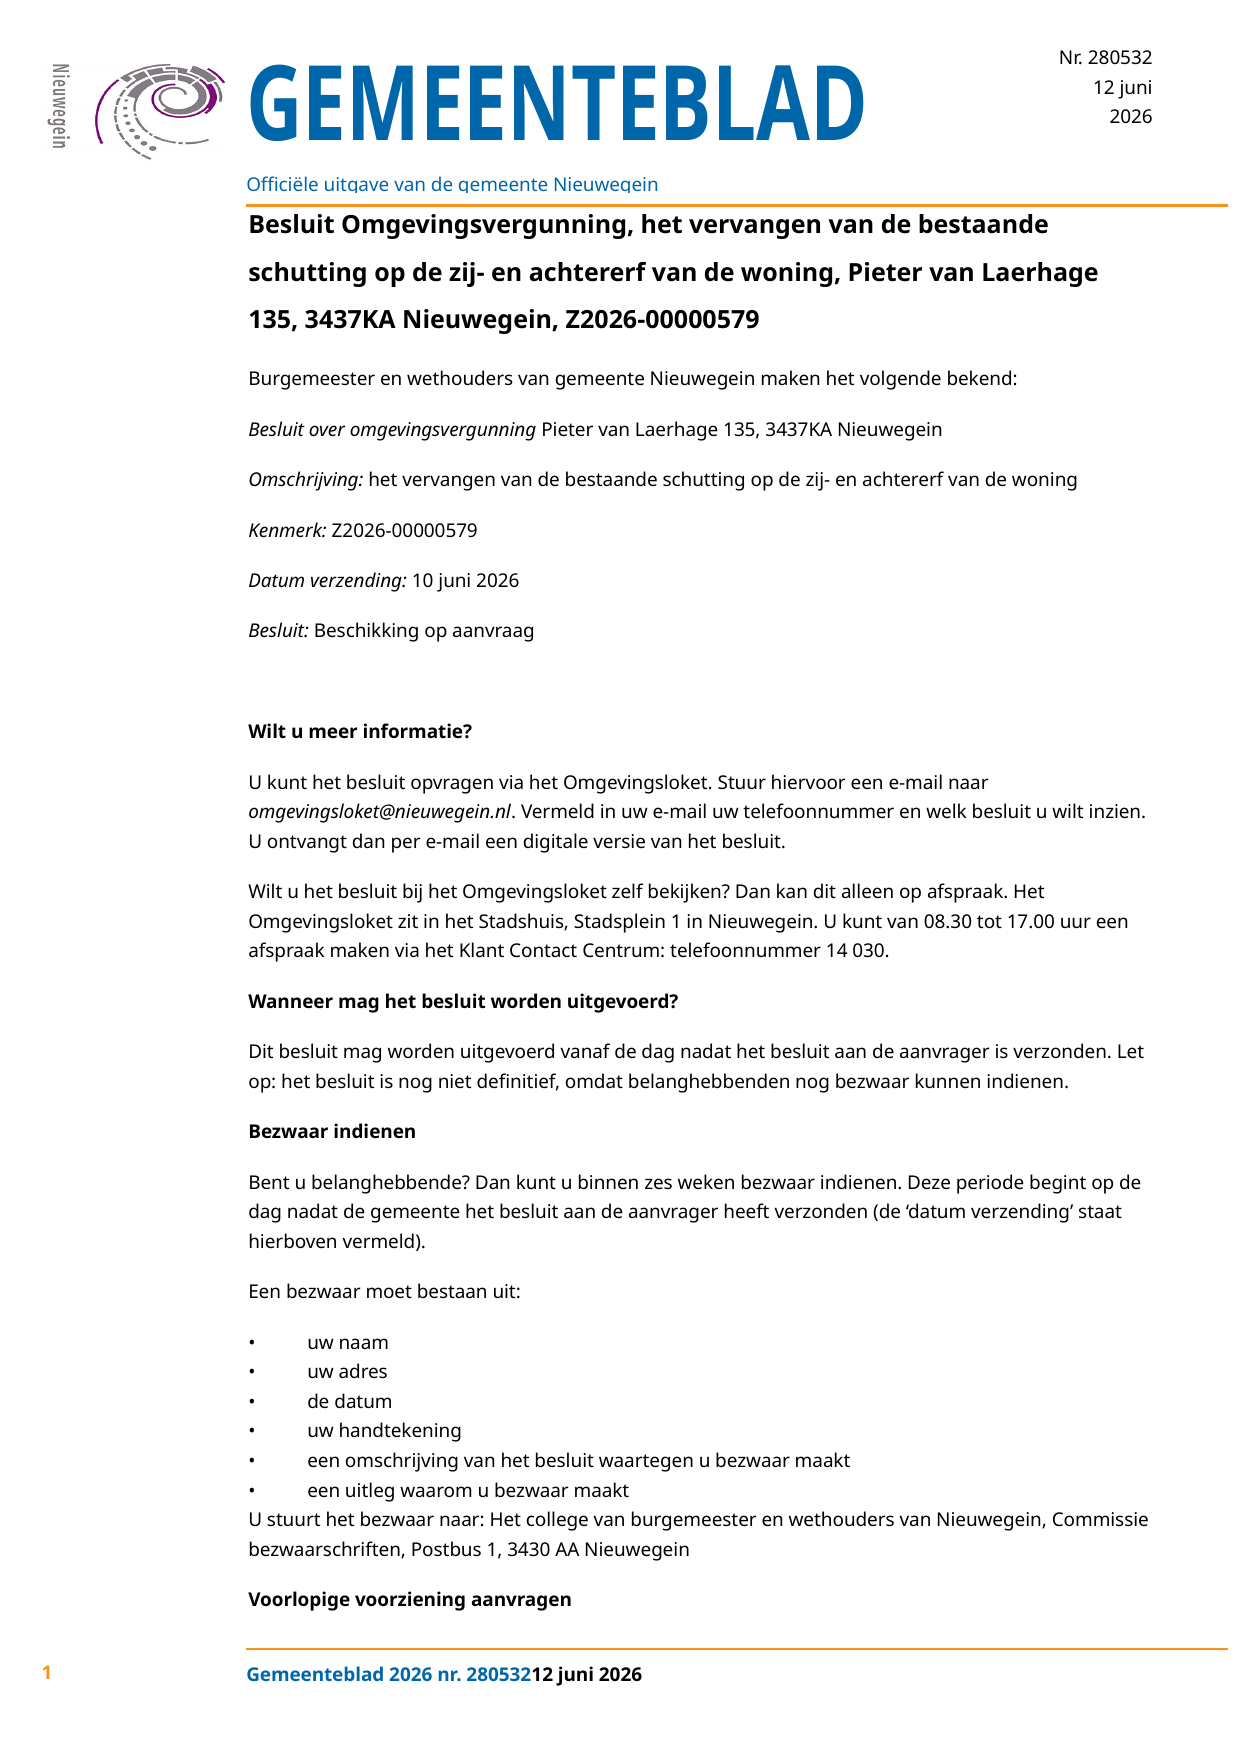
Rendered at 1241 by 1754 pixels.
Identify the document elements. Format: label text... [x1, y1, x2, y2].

text Datum verzending: 10 juni 2026 [248, 567, 1152, 593]
text Dit besluit mag worden uitgevoerd vanaf de dag nadat het besluit aan de aanvrager is verzonden. Let op: het besluit is nog niet definitief, omdat belanghebbenden nog bezwaar kunnen indienen. [248, 1038, 1152, 1094]
list een uitleg waarom u bezwaar maakt [248, 1477, 1152, 1502]
text U stuurt het bezwaar naar: Het college van burgemeester en wethouders van Nieuwegein, Commissie bezwaarschriften, Postbus 1, 3430 AA Nieuwegein [248, 1506, 1152, 1562]
list uw naam [248, 1329, 1152, 1354]
text Bent u belanghebbende? Dan kunt u binnen zes weken bezwaar indienen. Deze periode begint op de dag nadat de gemeente het besluit aan de aanvrager heeft verzonden (de ‘datum verzending’ staat hierboven vermeld). [248, 1169, 1152, 1254]
text Burgemeester en wethouders van gemeente Nieuwegein maken het volgende bekend: [248, 366, 1152, 391]
picture [41, 47, 231, 172]
text Bezwaar indienen [248, 1118, 1152, 1144]
text Voorlopige voorziening aanvragen [248, 1586, 1152, 1612]
text Wanneer mag het besluit worden uitgevoerd? [248, 988, 1152, 1014]
text Besluit: Beschikking op aanvraag [248, 618, 1152, 643]
list een omschrijving van het besluit waartegen u bezwaar maakt [248, 1447, 1152, 1473]
text Wilt u meer informatie? [248, 718, 1152, 744]
text Besluit over omgevingsvergunning Pieter van Laerhage 135, 3437KA Nieuwegein [248, 416, 1152, 442]
list uw handtekening [248, 1418, 1152, 1443]
text Kenmerk: Z2026-00000579 [248, 517, 1152, 542]
text Wilt u het besluit bij het Omgevingsloket zelf bekijken? Dan kan dit alleen op afspraak. Het Omgevingsloket zit in het Stadshuis, Stadsplein 1 in Nieuwegein. U kunt van 08.30 tot 17.00 uur een afspraak maken via het Klant Contact Centrum: telefoonnummer 14 030. [248, 878, 1152, 963]
list de datum [248, 1388, 1152, 1414]
list uw adres [248, 1358, 1152, 1384]
text Omschrijving: het vervangen van de bestaande schutting op de zij- en achtererf van de woning [248, 466, 1152, 492]
text U kunt het besluit opvragen via het Omgevingsloket. Stuur hiervoor een e-mail naar omgevingsloket@nieuwegein.nl. Vermeld in uw e-mail uw telefoonnummer en welk besluit u wilt inzien. U ontvangt dan per e-mail een digitale versie van het besluit. [248, 769, 1152, 854]
text Besluit Omgevingsvergunning, het vervangen van de bestaande schutting op de zij- en achtererf van de woning, Pieter van Laerhage 135, 3437KA Nieuwegein, Z2026-00000579 [248, 207, 1152, 336]
text Een bezwaar moet bestaan uit: [248, 1278, 1152, 1304]
